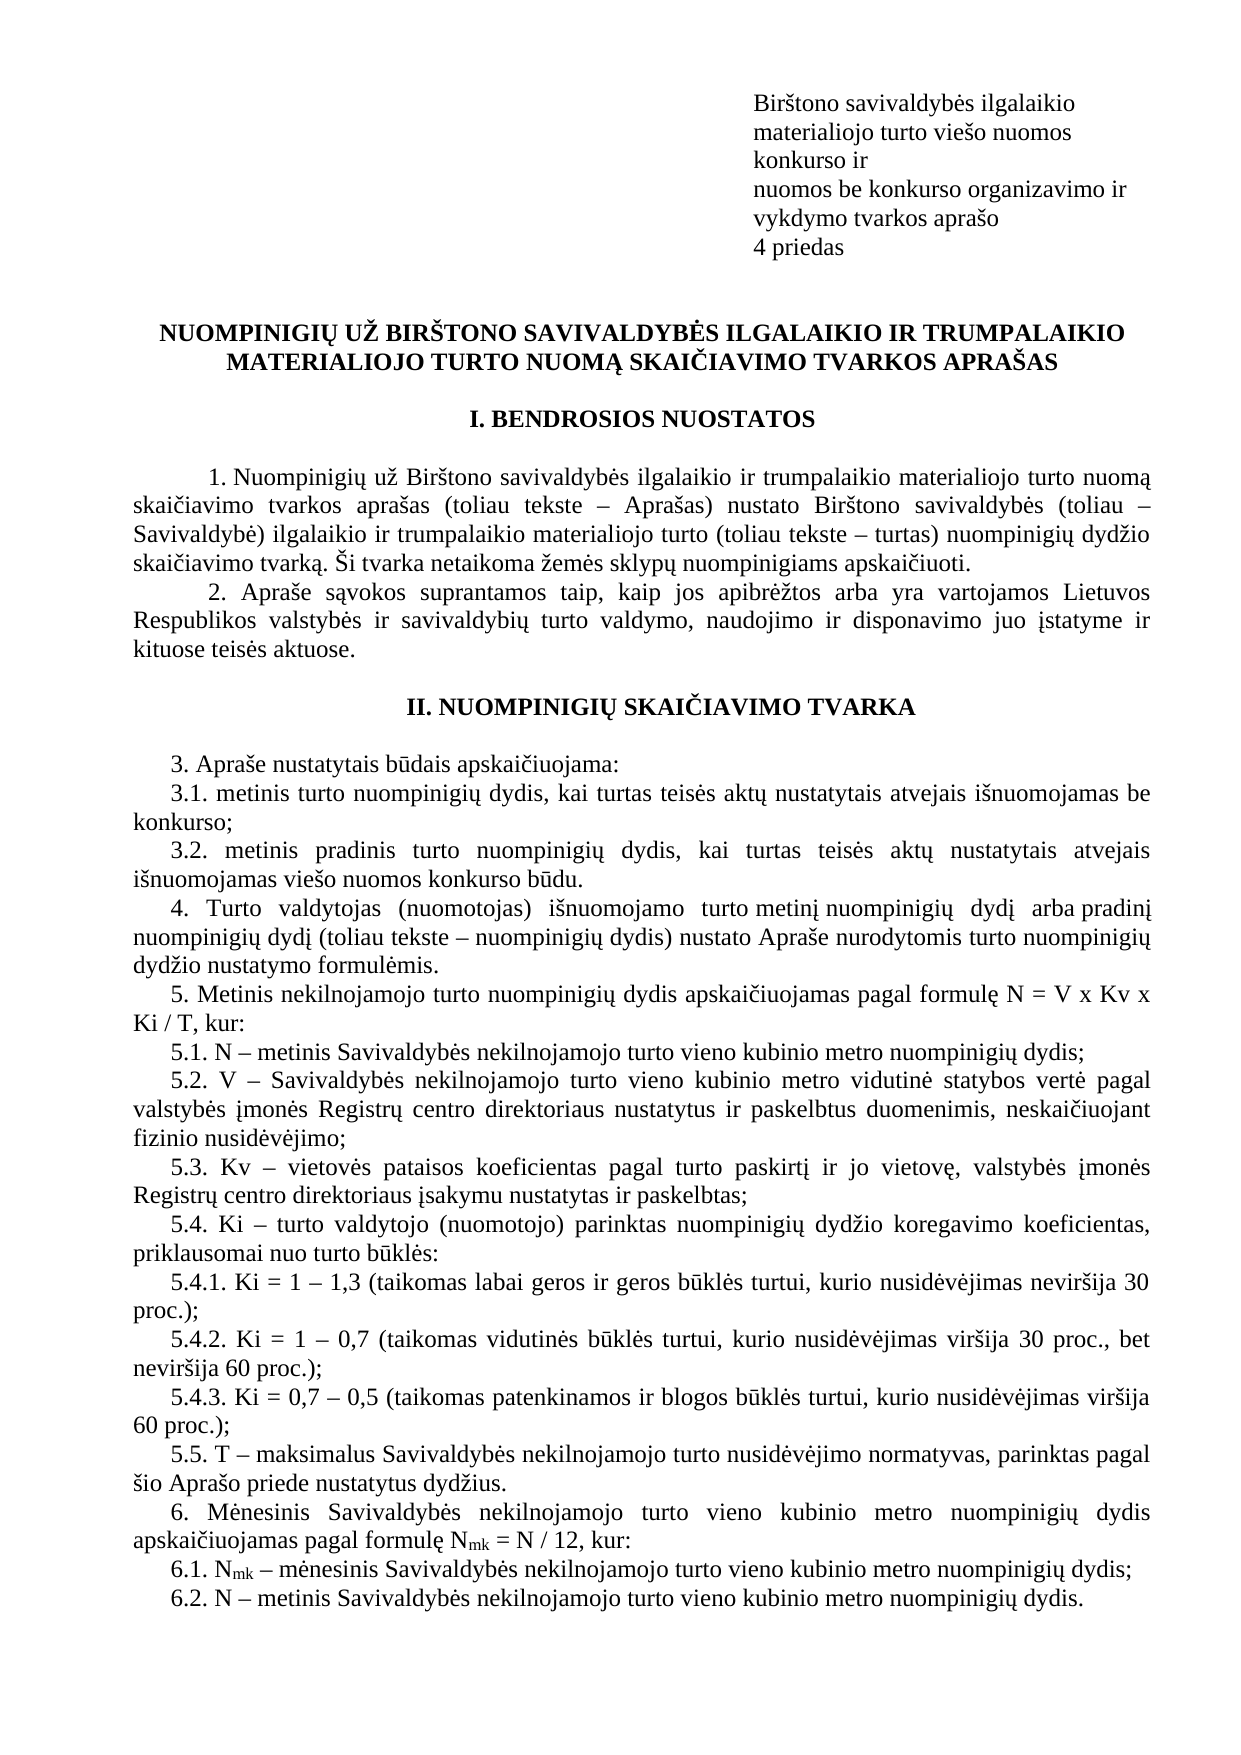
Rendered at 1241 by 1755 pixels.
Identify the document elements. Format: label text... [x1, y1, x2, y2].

text Birštono savivaldybės ilgalaikio [753, 88, 1152, 117]
text 4. Turto valdytojas (nuomotojas) išnuomojamo turto metinį nuompinigių dydį arba pradinį nuompinigių dydį (toliau tekste – nuompinigių dydis) nustato Apraše nurodytomis turto nuompinigių dydžio nustatymo formulėmis. [133, 893, 1152, 979]
text vykdymo tvarkos aprašo [753, 203, 1152, 232]
text nuomos be konkurso organizavimo ir [753, 174, 1152, 203]
text 4 priedas [753, 232, 1152, 260]
text materialiojo turto viešo nuomos konkurso ir [753, 117, 1152, 174]
text 3.1. metinis turto nuompinigių dydis, kai turtas teisės aktų nustatytais atvejais išnuomojamas be konkurso; [133, 778, 1152, 835]
text 5.1. N – metinis Savivaldybės nekilnojamojo turto vieno kubinio metro nuompinigių dydis; [133, 1037, 1152, 1065]
text Nuompinigių už Birštono savivaldybės ilgalaikio ir trumpalaikio materialiojo turto nuomą skaičiavimo tvarkos aprašas [133, 318, 1152, 375]
text 5.4.2. Ki = 1 – 0,7 (taikomas vidutinės būklės turtui, kurio nusidėvėjimas viršija 30 proc., bet neviršija 60 proc.); [133, 1324, 1152, 1382]
text 3. Apraše nustatytais būdais apskaičiuojama: [133, 749, 1152, 778]
text 5.4.3. Ki = 0,7 – 0,5 (taikomas patenkinamos ir blogos būklės turtui, kurio nusidėvėjimas viršija 60 proc.); [133, 1382, 1152, 1439]
text 6.2. N – metinis Savivaldybės nekilnojamojo turto vieno kubinio metro nuompinigių dydis. [133, 1583, 1152, 1612]
text 5. Metinis nekilnojamojo turto nuompinigių dydis apskaičiuojamas pagal formulę N = V x Kv x Ki / T, kur: [133, 979, 1152, 1037]
text 5.4.1. Ki = 1 – 1,3 (taikomas labai geros ir geros būklės turtui, kurio nusidėvėjimas neviršija 30 proc.); [133, 1267, 1152, 1324]
text 3.2. metinis pradinis turto nuompinigių dydis, kai turtas teisės aktų nustatytais atvejais išnuomojamas viešo nuomos konkurso būdu. [133, 835, 1152, 893]
text 2. Apraše sąvokos suprantamos taip, kaip jos apibrėžtos arba yra vartojamos Lietuvos Respublikos valstybės ir savivaldybių turto valdymo, naudojimo ir disponavimo juo įstatyme ir kituose teisės aktuose. [133, 577, 1152, 663]
text 5.3. Kv – vietovės pataisos koeficientas pagal turto paskirtį ir jo vietovę, valstybės įmonės Registrų centro direktoriaus įsakymu nustatytas ir paskelbtas; [133, 1152, 1152, 1209]
text 1. Nuompinigių už Birštono savivaldybės ilgalaikio ir trumpalaikio materialiojo turto nuomą skaičiavimo tvarkos aprašas (toliau tekste – Aprašas) nustato Birštono savivaldybės (toliau – Savivaldybė) ilgalaikio ir trumpalaikio materialiojo turto (toliau tekste – turtas) nuompinigių dydžio skaičiavimo tvarką. Ši tvarka netaikoma žemės sklypų nuompinigiams apskaičiuoti. [133, 462, 1152, 577]
text 5.2. V – Savivaldybės nekilnojamojo turto vieno kubinio metro vidutinė statybos vertė pagal valstybės įmonės Registrų centro direktoriaus nustatytus ir paskelbtus duomenimis, neskaičiuojant fizinio nusidėvėjimo; [133, 1065, 1152, 1152]
text 6.1. Nmk – mėnesinis Savivaldybės nekilnojamojo turto vieno kubinio metro nuompinigių dydis; [133, 1554, 1152, 1583]
text II. NUOMPINIGIŲ SKAIČIAVIMO TVARKA [170, 692, 1152, 720]
text I. BENDROSIOS NUOSTATOS [133, 404, 1152, 433]
text 6. Mėnesinis Savivaldybės nekilnojamojo turto vieno kubinio metro nuompinigių dydis apskaičiuojamas pagal formulę Nmk = N / 12, kur: [133, 1497, 1152, 1554]
text 5.4. Ki – turto valdytojo (nuomotojo) parinktas nuompinigių dydžio koregavimo koeficientas, priklausomai nuo turto būklės: [133, 1209, 1152, 1267]
text 5.5. T – maksimalus Savivaldybės nekilnojamojo turto nusidėvėjimo normatyvas, parinktas pagal šio Aprašo priede nustatytus dydžius. [133, 1439, 1152, 1497]
